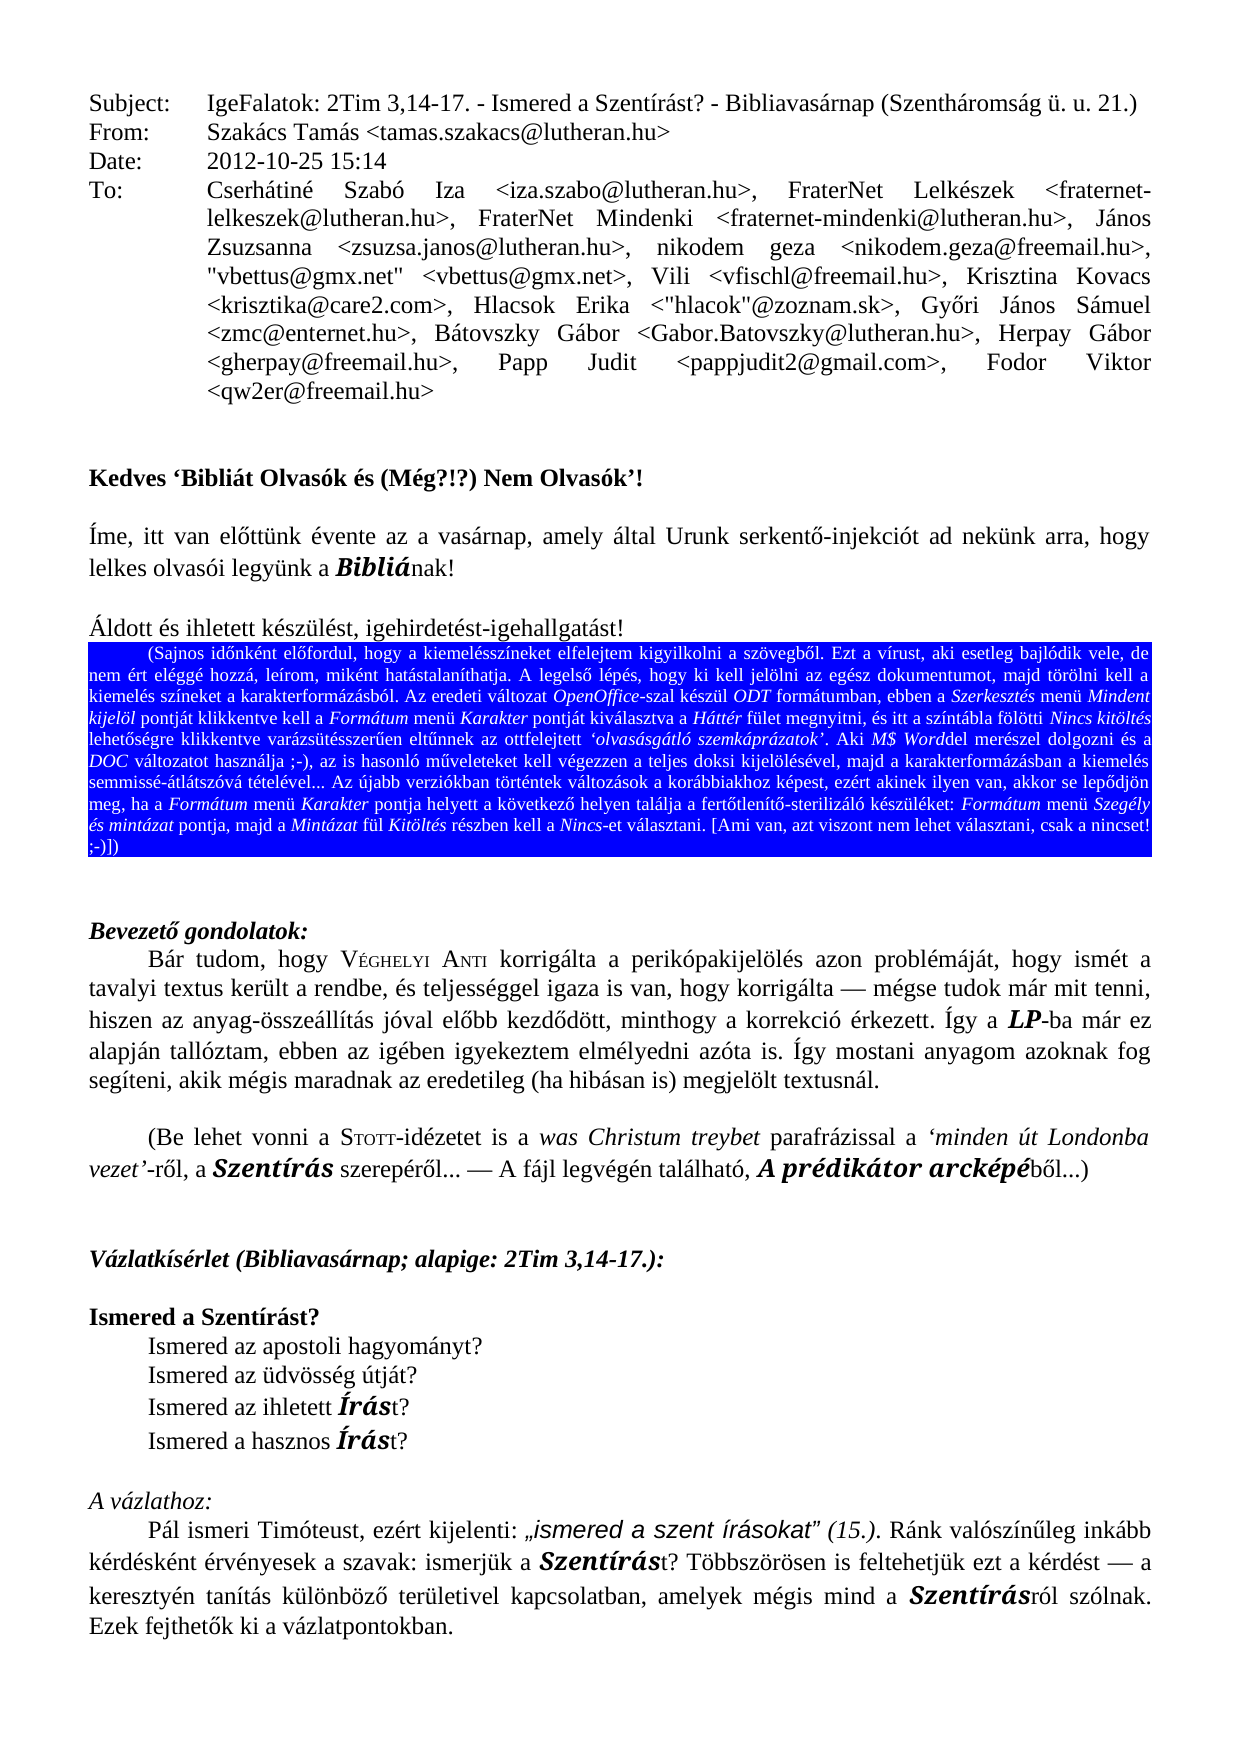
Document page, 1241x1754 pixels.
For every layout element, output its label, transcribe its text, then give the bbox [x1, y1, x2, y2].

text A vázlathoz: [88, 1486, 1152, 1515]
text Bevezető gondolatok: [88, 916, 1152, 944]
text Ismered az üdvösség útját? [88, 1360, 1152, 1388]
subtitle Kedves ‘Bibliát Olvasók és (Még?!?) Nem Olvasók’! [88, 463, 1152, 492]
text To: Cserhátiné Szabó Iza <iza.szabo@lutheran.hu>, FraterNet Lelkészek <fraternet-lelkeszek@lutheran.hu>, FraterNet Mindenki <fraternet-mindenki@lutheran.hu>, János Zsuzsanna <zsuzsa.janos@lutheran.hu>, nikodem geza <nikodem.geza@freemail.hu>, "vbettus@gmx.net" <vbettus@gmx.net>, Vili <vfischl@freemail.hu>, Krisztina Kovacs <krisztika@care2.com>, Hlacsok Erika <"hlacok"@zoznam.sk>, Győri János Sámuel <zmc@enternet.hu>, Bátovszky Gábor <Gabor.Batovszky@lutheran.hu>, Herpay Gábor <gherpay@freemail.hu>, Papp Judit <pappjudit2@gmail.com>, Fodor Viktor <qw2er@freemail.hu> [88, 175, 1152, 405]
text Bár tudom, hogy Véghelyi Anti korrigálta a perikópakijelölés azon problémáját, hogy ismét a tavalyi textus került a rendbe, és teljességgel igaza is van, hogy korrigálta ― mégse tudok már mit tenni, hiszen az anyag-összeállítás jóval előbb kezdődött, minthogy a korrekció érkezett. Így a LP-ba már ez alapján tallóztam, ebben az igében igyekeztem elmélyedni azóta is. Így mostani anyagom azoknak fog segíteni, akik mégis maradnak az eredetileg (ha hibásan is) megjelölt textusnál. [88, 944, 1152, 1093]
text Ismered a Szentírást? [88, 1302, 1152, 1331]
text Áldott és ihletett készülést, igehirdetést-igehallgatást! [88, 613, 1152, 642]
text Ismered a hasznos Írást? [88, 1422, 1152, 1456]
text Ismered az ihletett Írást? [88, 1388, 1152, 1422]
text Date: 2012-10-25 15:14 [88, 146, 1152, 175]
text (Be lehet vonni a Stott-idézetet is a was Christum treybet parafrázissal a ‘minden út Londonba vezet’-ről, a Szentírás szerepéről... ― A fájl legvégén található, A prédikátor arcképéből...) [88, 1122, 1152, 1185]
text Ismered az apostoli hagyományt? [88, 1331, 1152, 1360]
text Pál ismeri Timóteust, ezért kijelenti: „ismered a szent írásokat” (15.). Ránk valószínűleg inkább kérdésként érvényesek a szavak: ismerjük a Szentírást? Többszörösen is feltehetjük ezt a kérdést ― a keresztyén tanítás különböző területivel kapcsolatban, amelyek mégis mind a Szentírásról szólnak. Ezek fejthetők ki a vázlatpontokban. [88, 1515, 1152, 1640]
text Íme, itt van előttünk évente az a vasárnap, amely által Urunk serkentő-injekciót ad nekünk arra, hogy lelkes olvasói legyünk a Bibliának! [88, 521, 1152, 584]
text Subject: IgeFalatok: 2Tim 3,14-17. - Ismered a Szentírást? - Bibliavasárnap (Szentháromság ü. u. 21.) [88, 88, 1152, 117]
text (Sajnos időnként előfordul, hogy a kiemelésszíneket elfelejtem kigyilkolni a szövegből. Ezt a vírust, aki esetleg bajlódik vele, de nem ért eléggé hozzá, leírom, miként hatástalaníthatja. A legelső lépés, hogy ki kell jelölni az egész dokumentumot, majd törölni kell a kiemelés színeket a karakterformázásból. Az eredeti változat OpenOffice-szal készül ODT formátumban, ebben a Szerkesztés menü Mindent kijelöl pontját klikkentve kell a Formátum menü Karakter pontját kiválasztva a Háttér fület megnyitni, és itt a színtábla fölötti Nincs kitöltés lehetőségre klikkentve varázsütésszerűen eltűnnek az ottfelejtett ‘olvasásgátló szemkáprázatok’. Aki M$ Worddel merészel dolgozni és a DOC változatot használja ;‑), az is hasonló műveleteket kell végezzen a teljes doksi kijelölésével, majd a karakterformázásban a kiemelés semmissé-átlátszóvá tételével... Az újabb verziókban történtek változások a korábbiakhoz képest, ezért akinek ilyen van, akkor se lepődjön meg, ha a Formátum menü Karakter pontja helyett a következő helyen találja a fertőtlenítő-sterilizáló készüléket: Formátum menü Szegély és mintázat pontja, majd a Mintázat fül Kitöltés részben kell a Nincs-et választani. [Ami van, azt viszont nem lehet választani, csak a nincset! ;‑)]) [88, 642, 1152, 857]
text From: Szakács Tamás <tamas.szakacs@lutheran.hu> [88, 117, 1152, 146]
text Vázlatkísérlet (Bibliavasárnap; alapige: 2Tim 3,14-17.): [88, 1244, 1152, 1273]
